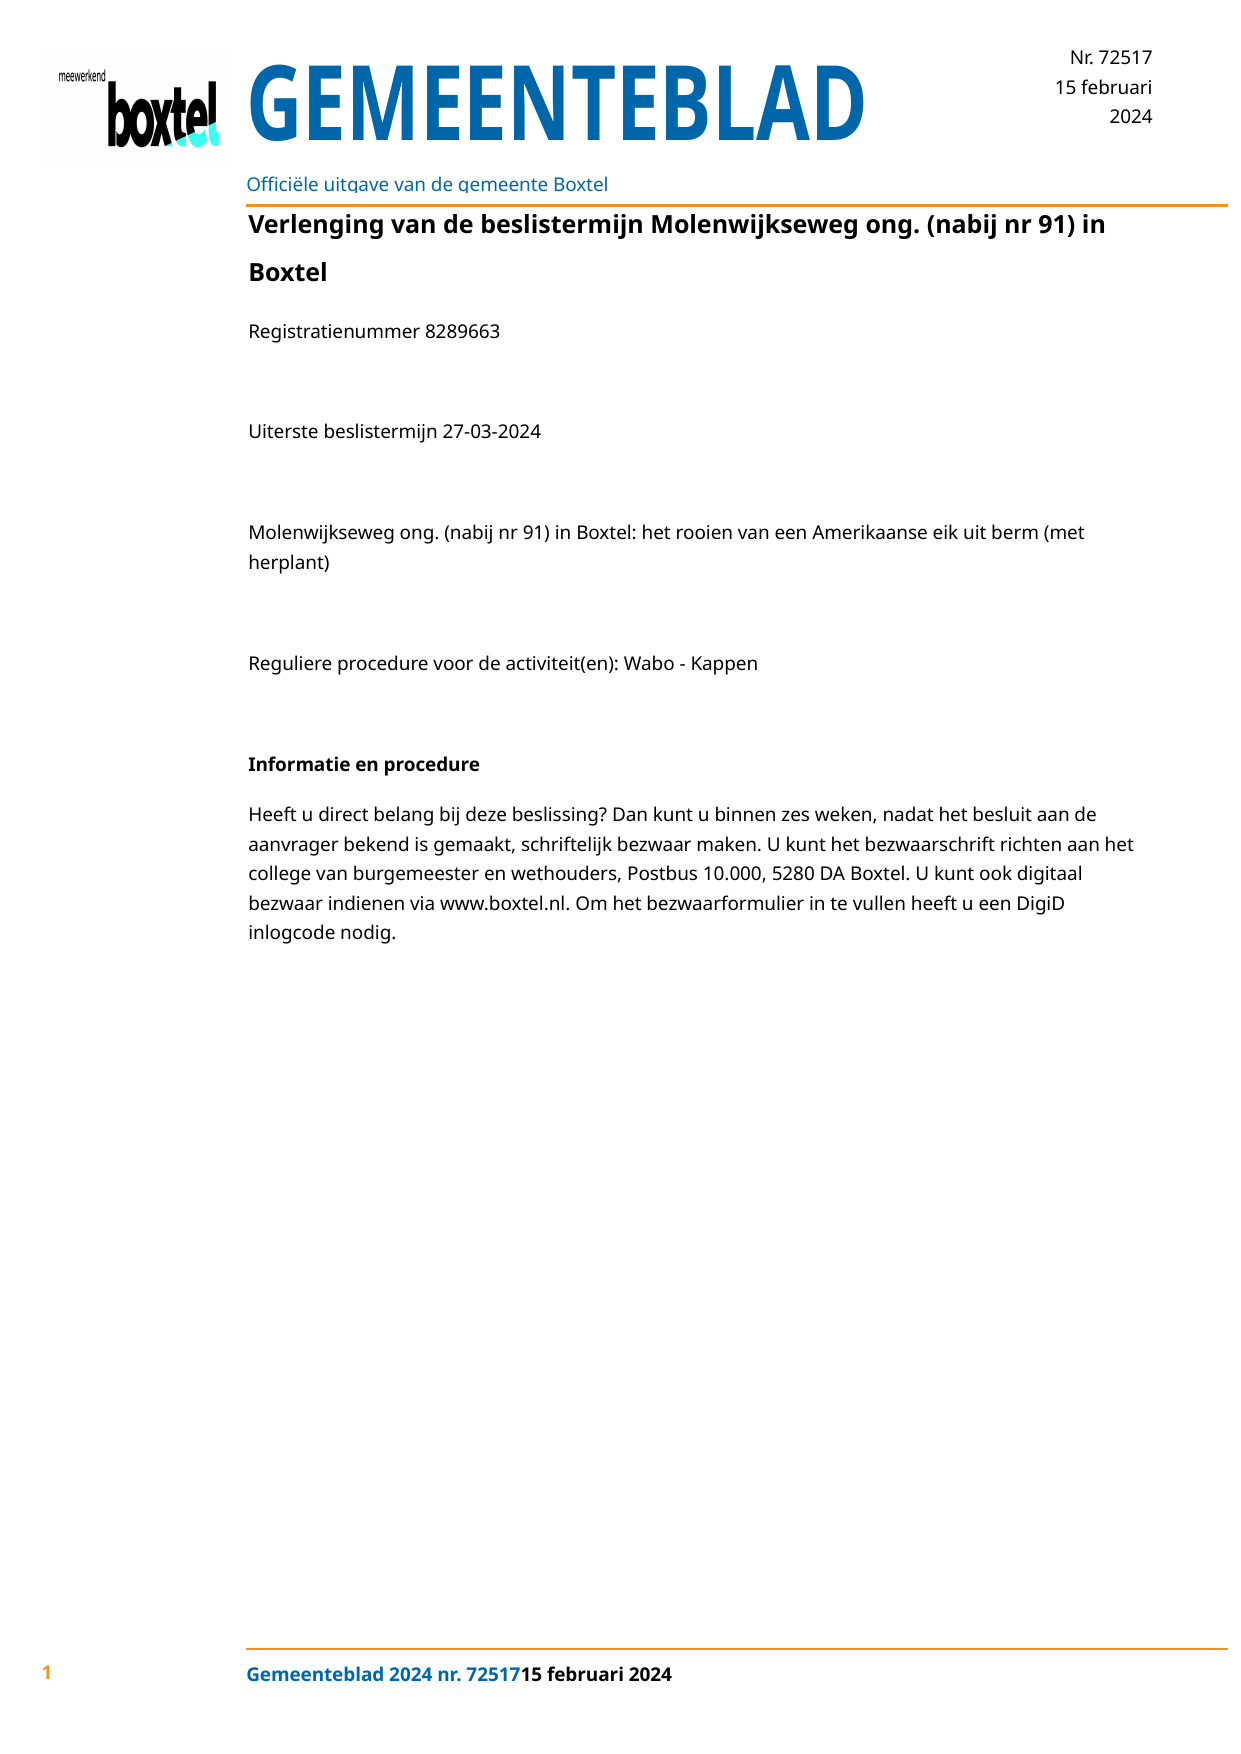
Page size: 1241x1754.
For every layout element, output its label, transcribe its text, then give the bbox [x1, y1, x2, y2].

text Heeft u direct belang bij deze beslissing? Dan kunt u binnen zes weken, nadat het besluit aan de aanvrager bekend is gemaakt, schriftelijk bezwaar maken. U kunt het bezwaarschrift richten aan het college van burgemeester en wethouders, Postbus 10.000, 5280 DA Boxtel. U kunt ook digitaal bezwaar indienen via www.boxtel.nl. Om het bezwaarformulier in te vullen heeft u een DigiD inlogcode nodig. [248, 801, 1152, 945]
text Uiterste beslistermijn 27-03-2024 [248, 419, 1152, 444]
text Registratienummer 8289663 [248, 318, 1152, 344]
text Verlenging van de beslistermijn Molenwijkseweg ong. (nabij nr 91) in Boxtel [248, 207, 1152, 288]
text Informatie en procedure [248, 751, 1152, 777]
text Reguliere procedure voor de activiteit(en): Wabo - Kappen [248, 650, 1152, 676]
picture [41, 47, 231, 172]
text Molenwijkseweg ong. (nabij nr 91) in Boxtel: het rooien van een Amerikaanse eik uit berm (met herplant) [248, 519, 1152, 575]
